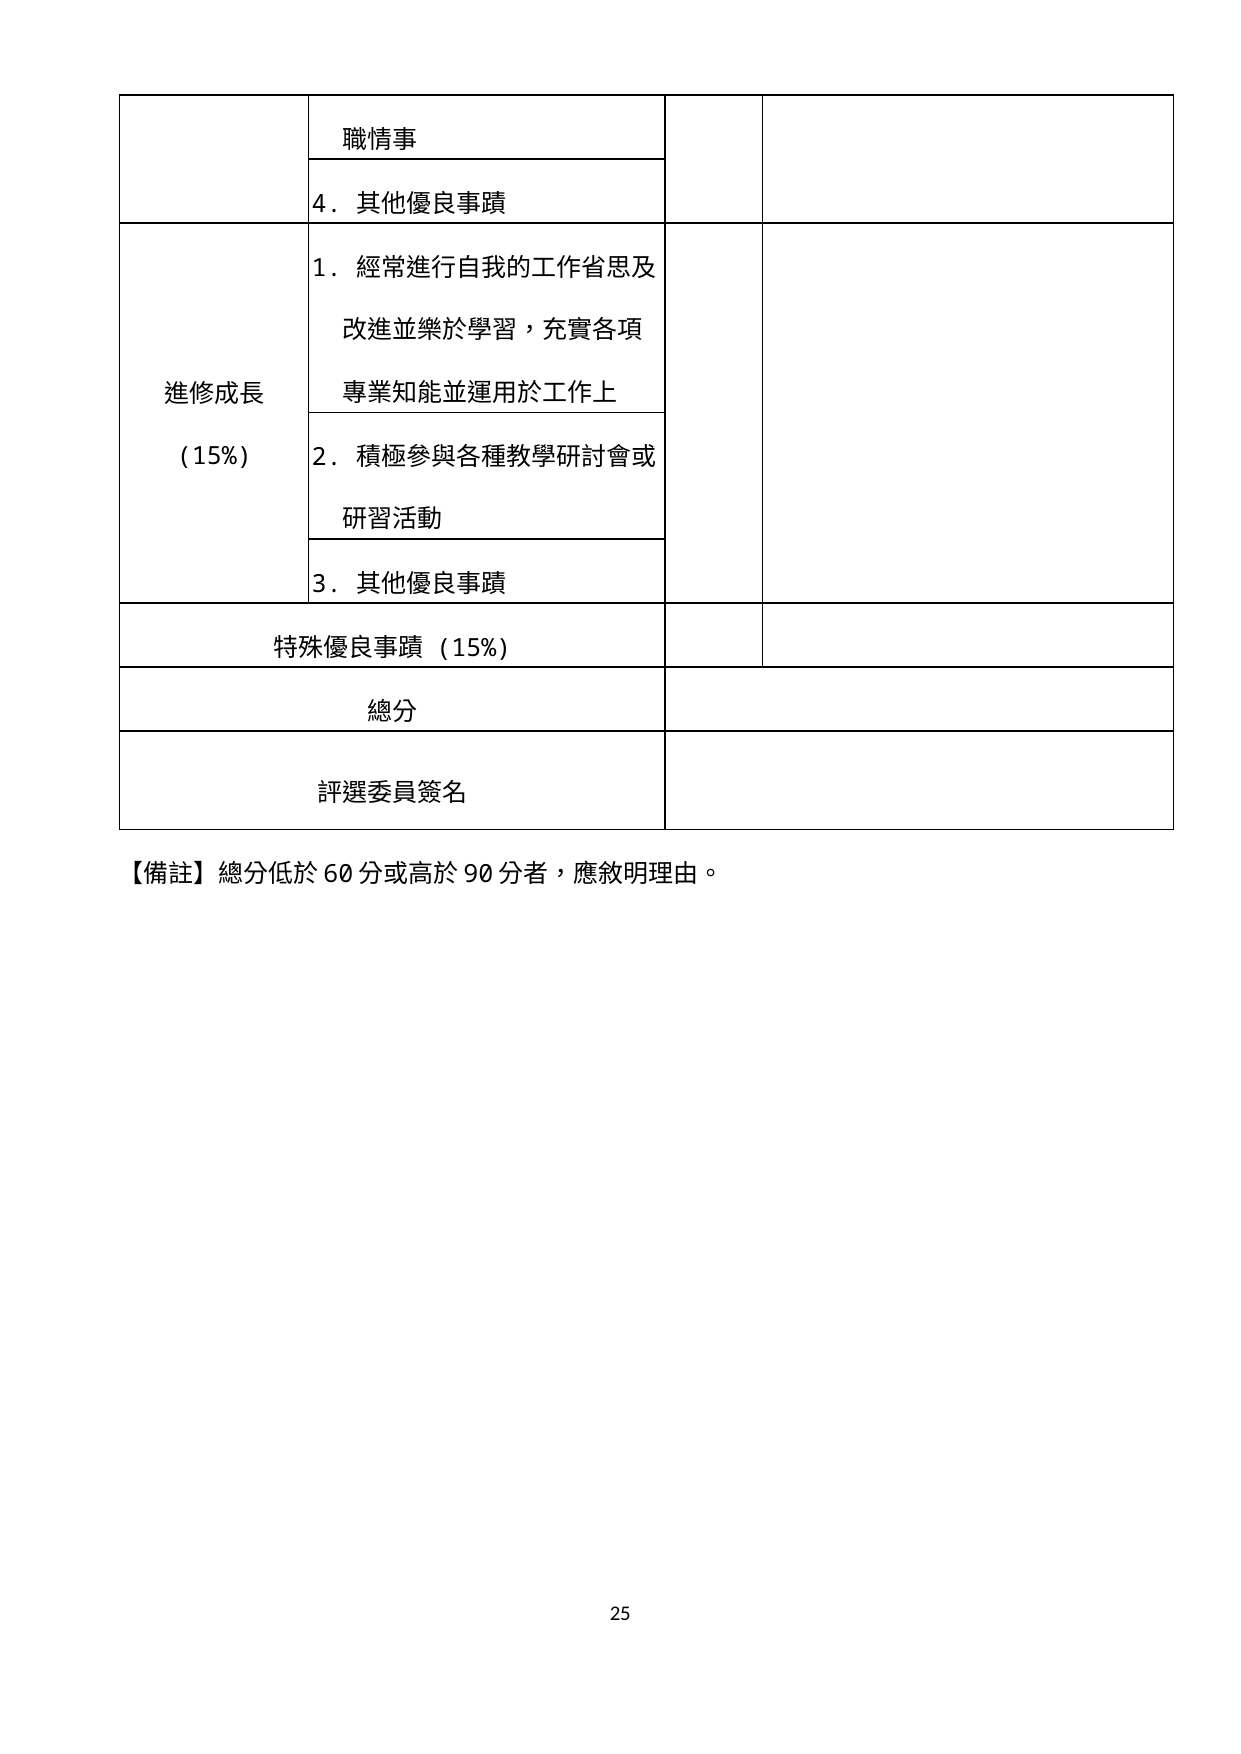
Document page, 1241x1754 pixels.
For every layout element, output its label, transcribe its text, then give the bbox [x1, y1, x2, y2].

table_cell 積極參與各種教學研討會或研習活動 [309, 413, 664, 538]
table_cell 經常進行自我的工作省思及改進並樂於學習，充實各項專業知能並運用於工作上 [309, 224, 664, 411]
table_cell [666, 96, 762, 222]
table_cell [763, 604, 1173, 666]
text 【備註】總分低於60分或高於90分者，應敘明理由。 [118, 830, 1122, 892]
table_cell [666, 732, 1173, 829]
table_cell [120, 96, 308, 222]
table_cell 出勤良好，無遲到早退或曠職情事 [309, 96, 664, 158]
table_cell 評選委員簽名 [120, 732, 664, 829]
table_cell 總分 [120, 668, 664, 730]
table_cell [666, 224, 762, 602]
table_cell 進修成長 (15%) [120, 224, 308, 602]
table_cell [666, 668, 1173, 730]
table_cell 其他優良事蹟 [309, 540, 664, 602]
table_cell [666, 604, 762, 666]
table_cell 其他優良事蹟 [309, 160, 664, 222]
table_cell [763, 96, 1173, 222]
table_cell [763, 224, 1173, 602]
table_cell 特殊優良事蹟 (15%) [120, 604, 664, 666]
